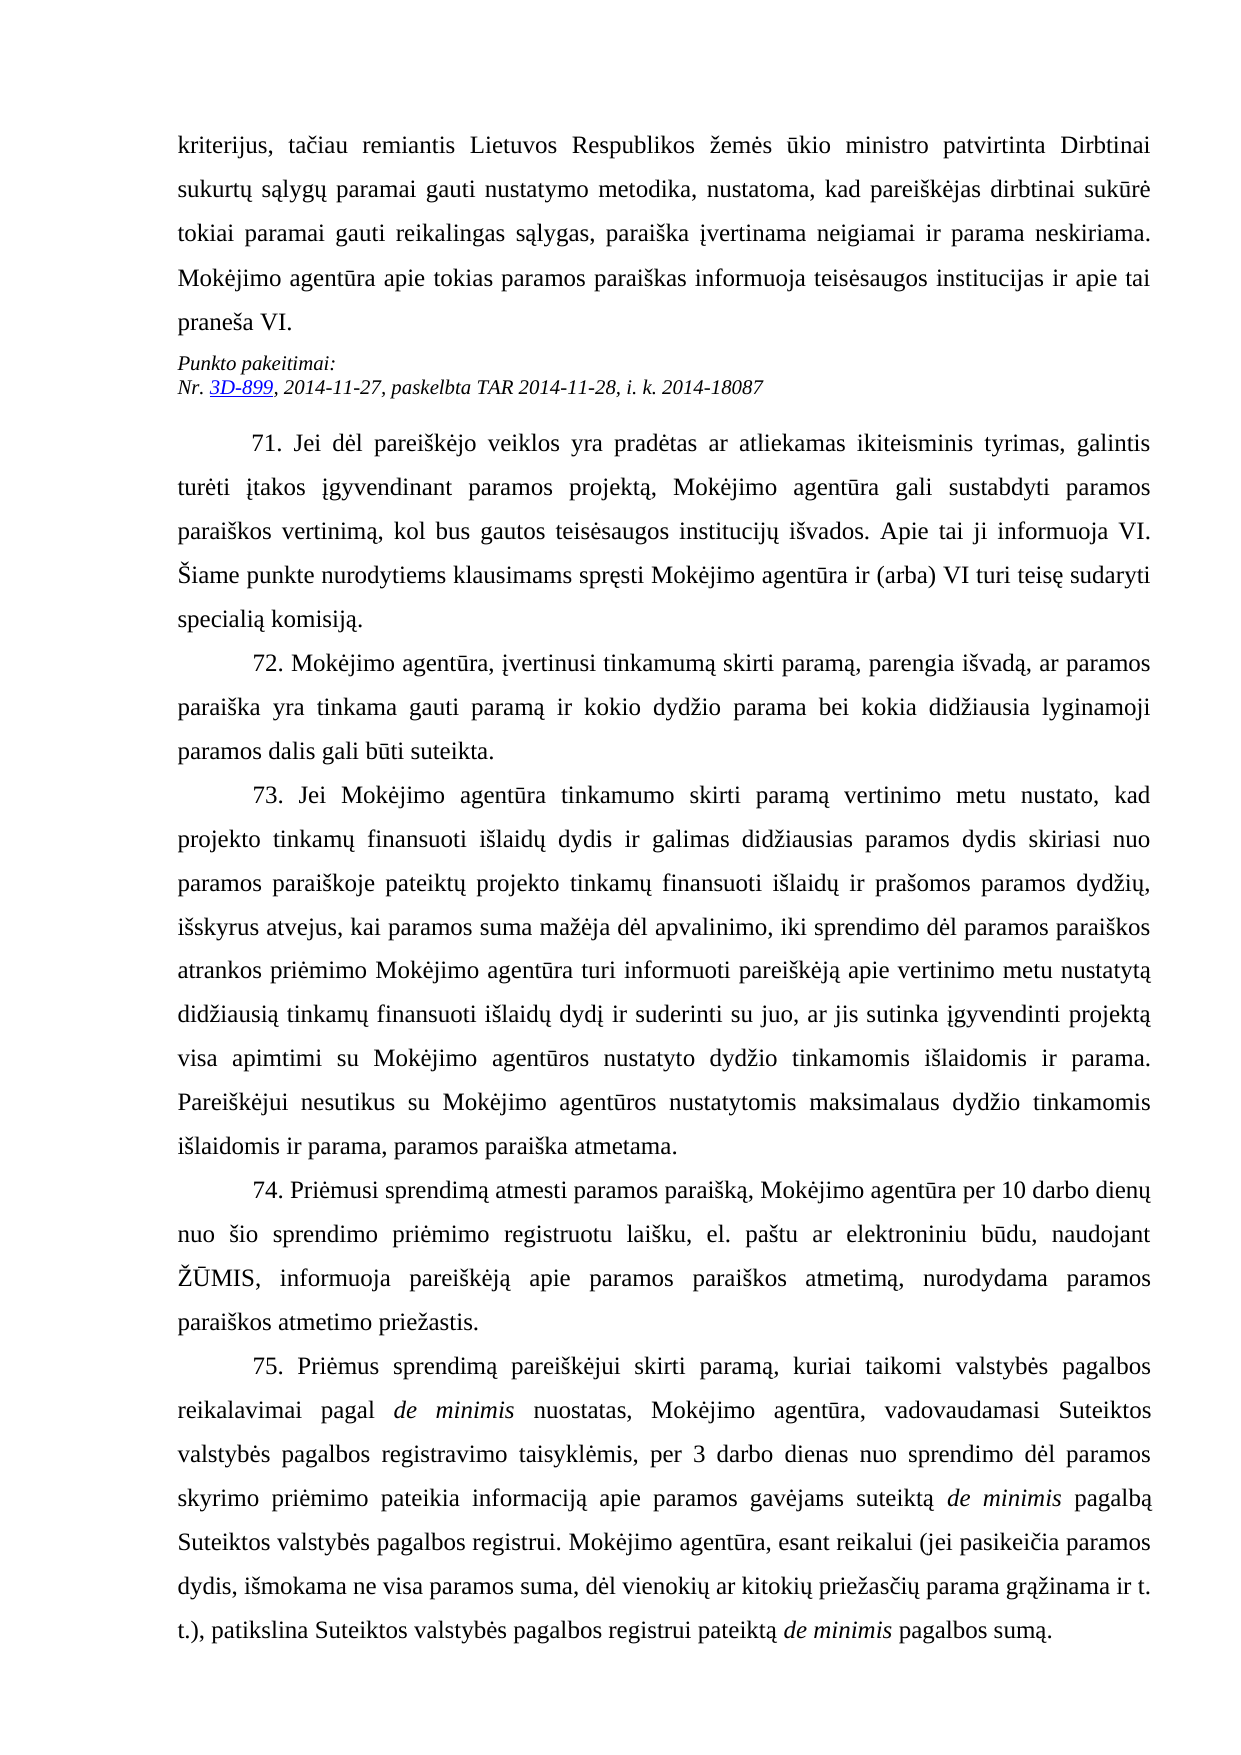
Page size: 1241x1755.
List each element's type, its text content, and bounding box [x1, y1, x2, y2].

text 72. Mokėjimo agentūra, įvertinusi tinkamumą skirti paramą, parengia išvadą, ar paramos paraiška yra tinkama gauti paramą ir kokio dydžio parama bei kokia didžiausia lyginamoji paramos dalis gali būti suteikta. [177, 648, 1152, 764]
text 73. Jei Mokėjimo agentūra tinkamumo skirti paramą vertinimo metu nustato, kad projekto tinkamų finansuoti išlaidų dydis ir galimas didžiausias paramos dydis skiriasi nuo paramos paraiškoje pateiktų projekto tinkamų finansuoti išlaidų ir prašomos paramos dydžių, išskyrus atvejus, kai paramos suma mažėja dėl apvalinimo, iki sprendimo dėl paramos paraiškos atrankos priėmimo Mokėjimo agentūra turi informuoti pareiškėją apie vertinimo metu nustatytą didžiausią tinkamų finansuoti išlaidų dydį ir suderinti su juo, ar jis sutinka įgyvendinti projektą visa apimtimi su Mokėjimo agentūros nustatyto dydžio tinkamomis išlaidomis ir parama. Pareiškėjui nesutikus su Mokėjimo agentūros nustatytomis maksimalaus dydžio tinkamomis išlaidomis ir parama, paramos paraiška atmetama. [177, 780, 1152, 1160]
text kriterijus, tačiau remiantis Lietuvos Respublikos žemės ūkio ministro patvirtinta Dirbtinai sukurtų sąlygų paramai gauti nustatymo metodika, nustatoma, kad pareiškėjas dirbtinai sukūrė tokiai paramai gauti reikalingas sąlygas, paraiška įvertinama neigiamai ir parama neskiriama. Mokėjimo agentūra apie tokias paramos paraiškas informuoja teisėsaugos institucijas ir apie tai praneša VI. [177, 130, 1152, 336]
text 75. Priėmus sprendimą pareiškėjui skirti paramą, kuriai taikomi valstybės pagalbos reikalavimai pagal de minimis nuostatas, Mokėjimo agentūra, vadovaudamasi Suteiktos valstybės pagalbos registravimo taisyklėmis, per 3 darbo dienas nuo sprendimo dėl paramos skyrimo priėmimo pateikia informaciją apie paramos gavėjams suteiktą de minimis pagalbą Suteiktos valstybės pagalbos registrui. Mokėjimo agentūra, esant reikalui (jei pasikeičia paramos dydis, išmokama ne visa paramos suma, dėl vienokių ar kitokių priežasčių parama grąžinama ir t. t.), patikslina Suteiktos valstybės pagalbos registrui pateiktą de minimis pagalbos sumą. [177, 1351, 1152, 1644]
text 71. Jei dėl pareiškėjo veiklos yra pradėtas ar atliekamas ikiteisminis tyrimas, galintis turėti įtakos įgyvendinant paramos projektą, Mokėjimo agentūra gali sustabdyti paramos paraiškos vertinimą, kol bus gautos teisėsaugos institucijų išvados. Apie tai ji informuoja VI. Šiame punkte nurodytiems klausimams spręsti Mokėjimo agentūra ir (arba) VI turi teisę sudaryti specialią komisiją. [177, 428, 1152, 633]
text Nr. 3D-899, 2014-11-27, paskelbta TAR 2014-11-28, i. k. 2014-18087 [177, 375, 1152, 399]
text 74. Priėmusi sprendimą atmesti paramos paraišką, Mokėjimo agentūra per 10 darbo dienų nuo šio sprendimo priėmimo registruotu laišku, el. paštu ar elektroniniu būdu, naudojant ŽŪMIS, informuoja pareiškėją apie paramos paraiškos atmetimą, nurodydama paramos paraiškos atmetimo priežastis. [177, 1175, 1152, 1336]
text Punkto pakeitimai: [177, 351, 1152, 375]
